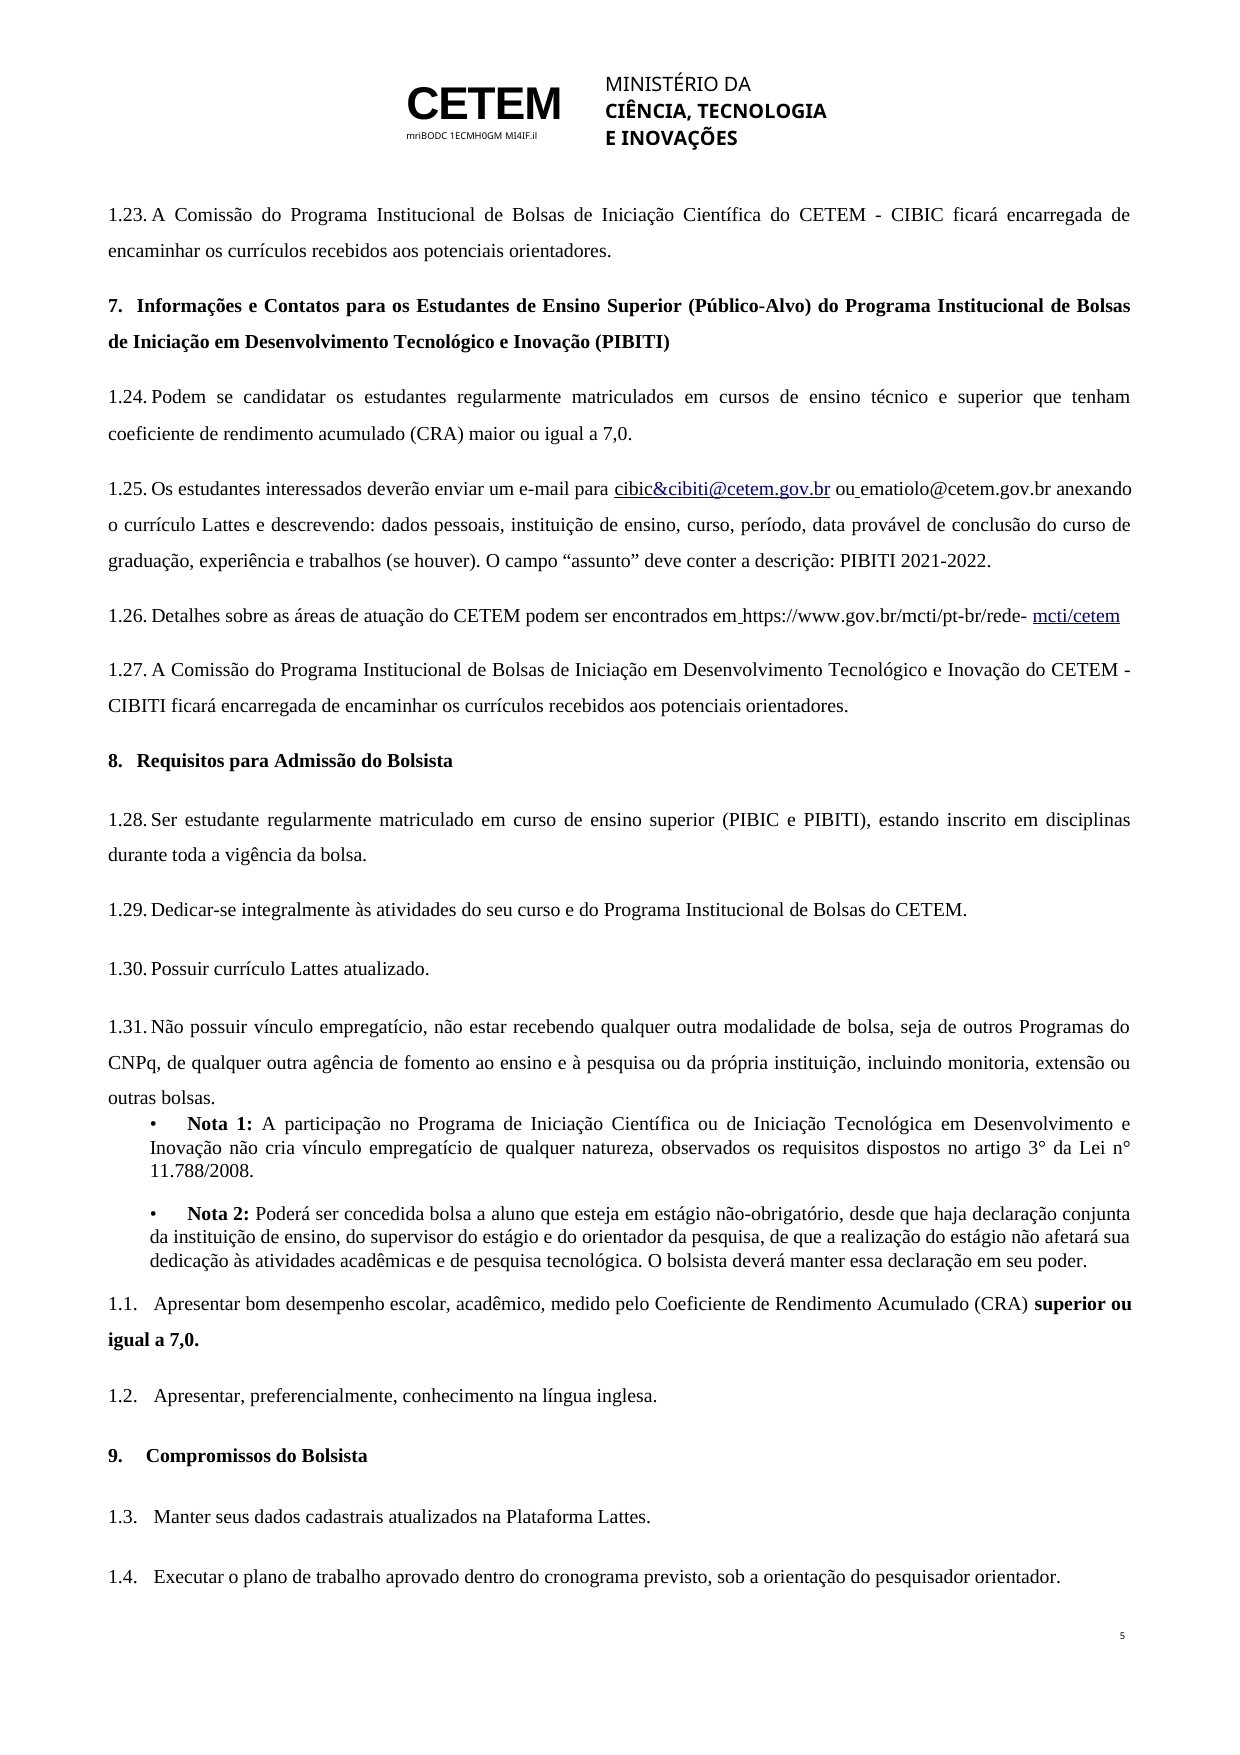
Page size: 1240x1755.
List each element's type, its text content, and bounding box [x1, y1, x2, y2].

list Podem se candidatar os estudantes regularmente matriculados em cursos de ensino técnico e superior que tenham coeficiente de rendimento acumulado (CRA) maior ou igual a 7,0. [108, 374, 1132, 447]
list Manter seus dados cadastrais atualizados na Plataforma Lattes. [108, 1475, 1132, 1535]
list A Comissão do Programa Institucional de Bolsas de Iniciação em Desenvolvimento Tecnológico e Inovação do CETEM - CIBITI ficará encarregada de encaminhar os currículos recebidos aos potenciais orientadores. [108, 648, 1132, 720]
list Possuir currículo Lattes atualizado. [108, 959, 1132, 979]
list Dedicar-se integralmente às atividades do seu curso e do Programa Institucional de Bolsas do CETEM. [108, 900, 1132, 920]
subtitle 9. Compromissos do Bolsista [108, 1414, 1132, 1475]
subtitle 7. Informações e Contatos para os Estudantes de Ensino Superior (Público-Alvo) do Programa Institucional de Bolsas de Iniciação em Desenvolvimento Tecnológico e Inovação (PIBITI) [108, 284, 1132, 356]
list Ser estudante regularmente matriculado em curso de ensino superior (PIBIC e PIBITI), estando inscrito em disciplinas durante toda a vigência da bolsa. [108, 798, 1132, 869]
subtitle 8. Requisitos para Admissão do Bolsista [108, 752, 1132, 772]
list Não possuir vínculo empregatício, não estar recebendo qualquer outra modalidade de bolsa, seja de outros Programas do CNPq, de qualquer outra agência de fomento ao ensino e à pesquisa ou da própria instituição, incluindo monitoria, extensão ou outras bolsas. [108, 1005, 1132, 1112]
list Nota 2: Poderá ser concedida bolsa a aluno que esteja em estágio não-obrigatório, desde que haja declaração conjunta da instituição de ensino, do supervisor do estágio e do orientador da pesquisa, de que a realização do estágio não afetará sua dedicação às atividades acadêmicas e de pesquisa tecnológica. O bolsista deverá manter essa declaração em seu poder. [149, 1201, 1132, 1273]
list Apresentar, preferencialmente, conhecimento na língua inglesa. [108, 1354, 1132, 1414]
list Apresentar bom desempenho escolar, acadêmico, medido pelo Coeficiente de Rendimento Acumulado (CRA) superior ou igual a 7,0. [108, 1282, 1132, 1354]
list A Comissão do Programa Institucional de Bolsas de Iniciação Científica do CETEM - CIBIC ficará encarregada de encaminhar os currículos recebidos aos potenciais orientadores. [108, 193, 1132, 265]
list Detalhes sobre as áreas de atuação do CETEM podem ser encontrados em https://www.gov.br/mcti/pt-br/rede- mcti/cetem [108, 593, 1132, 629]
list Os estudantes interessados deverão enviar um e-mail para cibic&cibiti@cetem.gov.br ou ematiolo@cetem.gov.br anexando o currículo Lattes e descrevendo: dados pessoais, instituição de ensino, curso, período, data provável de conclusão do curso de graduação, experiência e trabalhos (se houver). O campo “assunto” deve conter a descrição: PIBITI 2021-2022. [108, 466, 1132, 574]
list Nota 1: A participação no Programa de Iniciação Científica ou de Iniciação Tecnológica em Desenvolvimento e Inovação não cria vínculo empregatício de qualquer natureza, observados os requisitos dispostos no artigo 3° da Lei n° 11.788/2008. [149, 1112, 1132, 1182]
list Executar o plano de trabalho aprovado dentro do cronograma previsto, sob a orientação do pesquisador orientador. [108, 1535, 1132, 1596]
